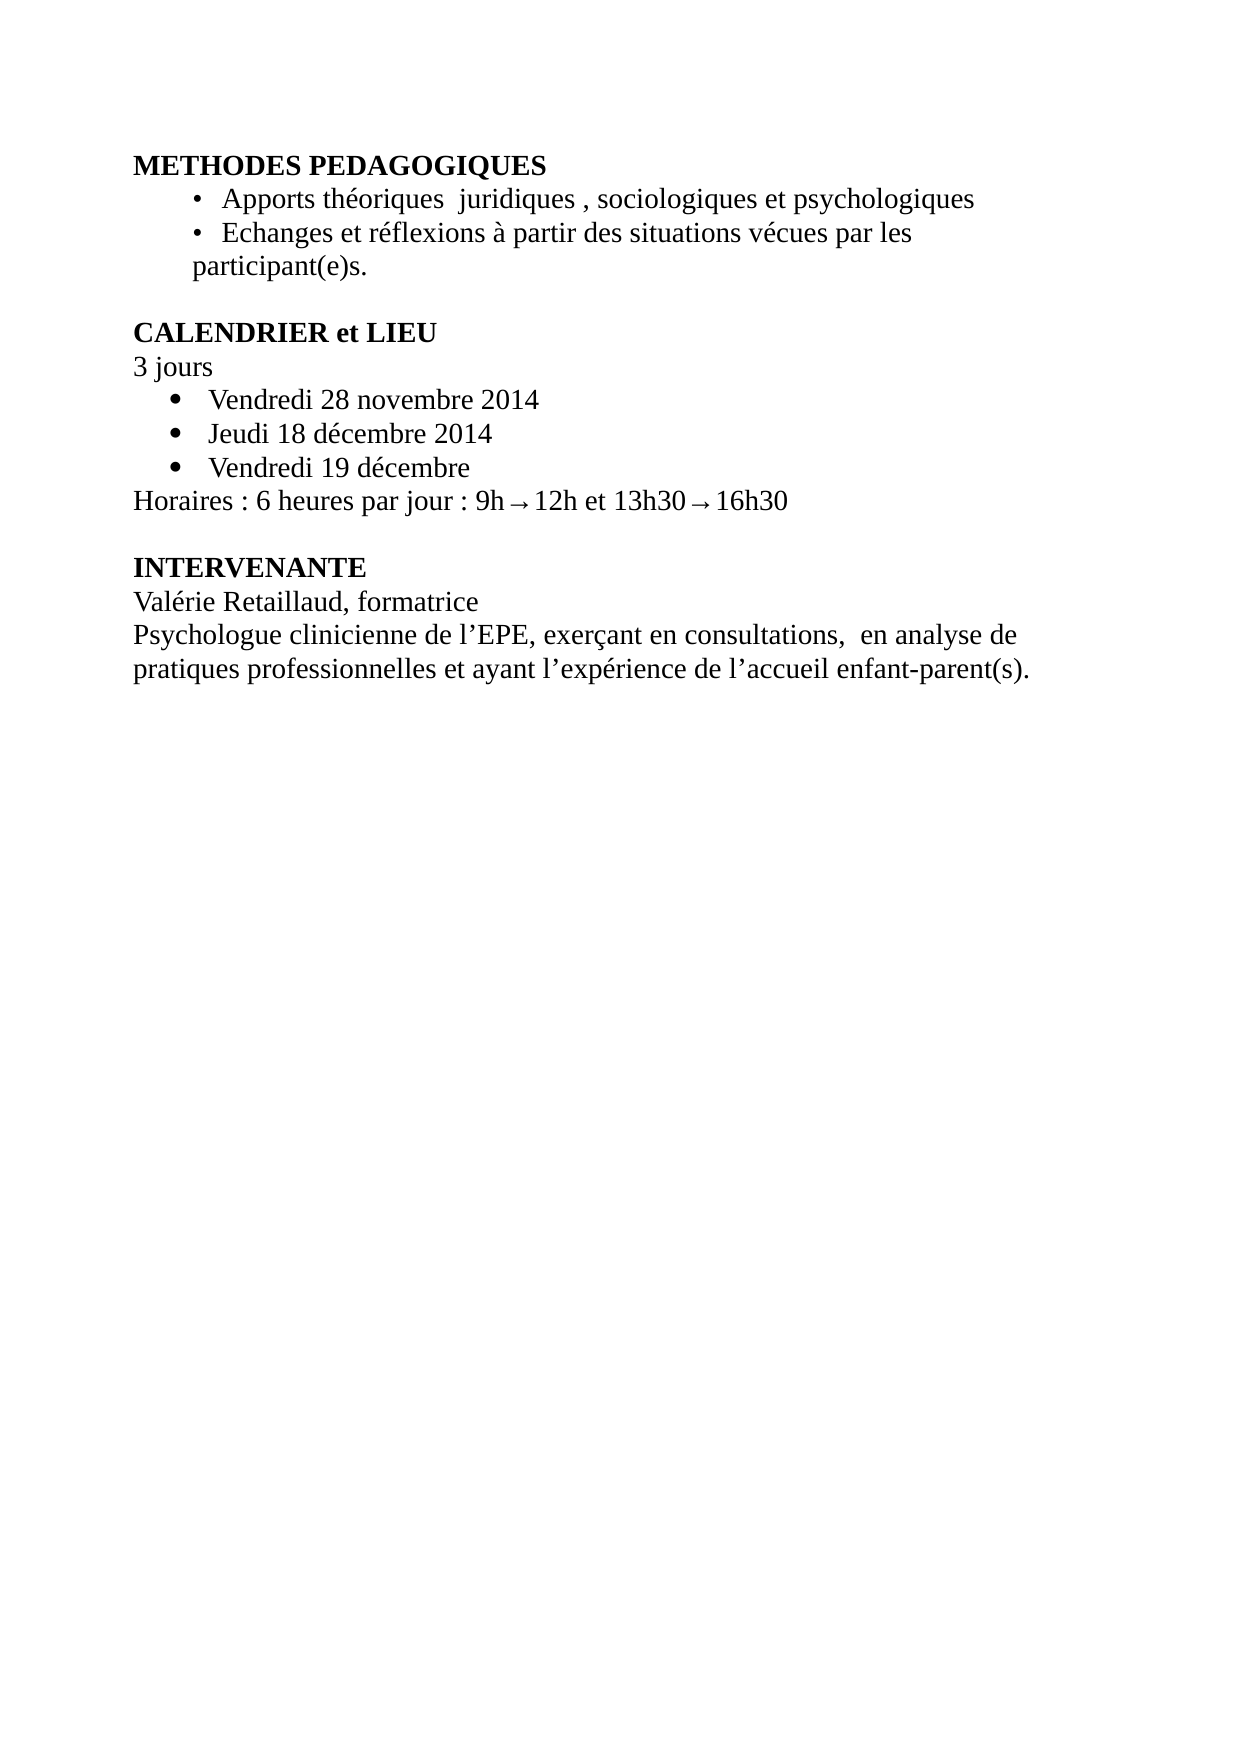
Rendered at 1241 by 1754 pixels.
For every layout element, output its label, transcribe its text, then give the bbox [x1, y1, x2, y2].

text • Apports théoriques juridiques , sociologiques et psychologiques [192, 181, 1093, 215]
text INTERVENANTE [133, 550, 1093, 584]
list Vendredi 28 novembre 2014 [170, 382, 1093, 416]
text 3 jours [133, 349, 1093, 382]
text Horaires : 6 heures par jour : 9h→12h et 13h30→16h30 [133, 483, 1093, 517]
text METHODES PEDAGOGIQUES [133, 148, 1093, 181]
text • Echanges et réflexions à partir des situations vécues par les participant(e)s. [192, 215, 1093, 282]
text Psychologue clinicienne de l’EPE, exerçant en consultations, en analyse de pratiques professionnelles et ayant l’expérience de l’accueil enfant-parent(s). [133, 617, 1093, 684]
list Vendredi 19 décembre [170, 450, 1093, 483]
list Jeudi 18 décembre 2014 [170, 416, 1093, 450]
text Valérie Retaillaud, formatrice [133, 584, 1093, 617]
text CALENDRIER et LIEU [133, 315, 1093, 349]
